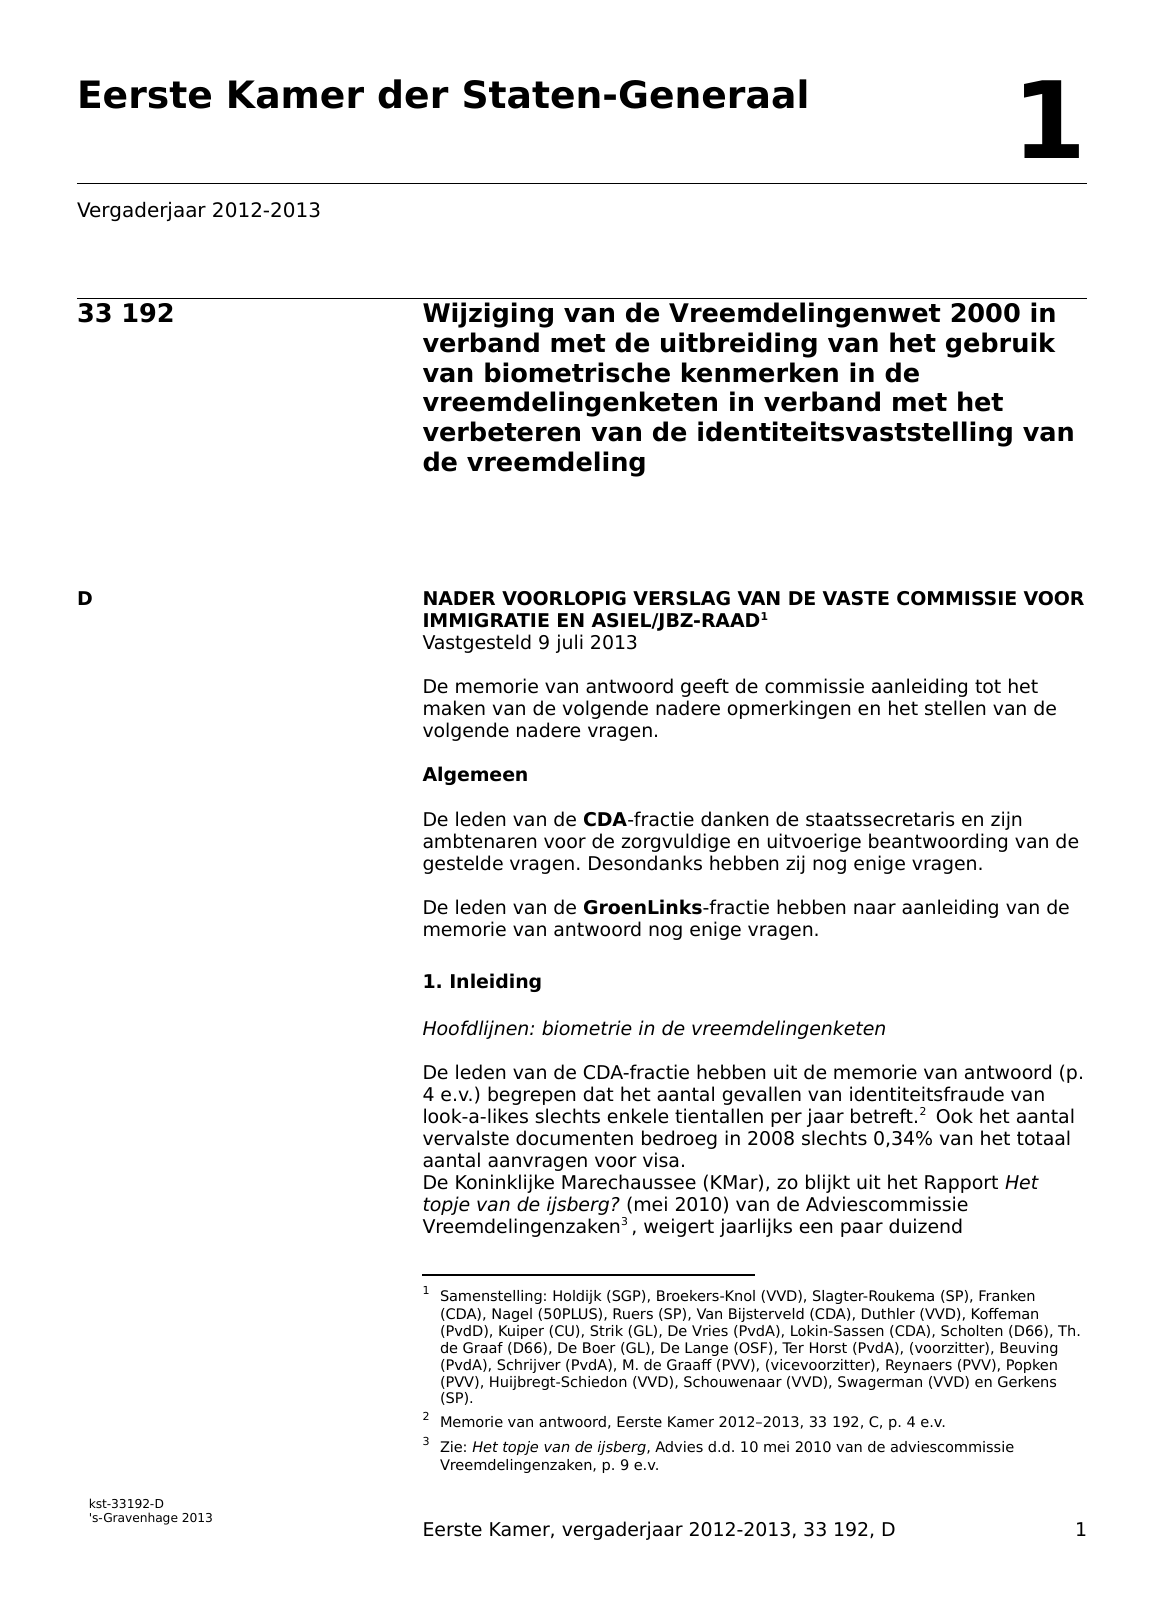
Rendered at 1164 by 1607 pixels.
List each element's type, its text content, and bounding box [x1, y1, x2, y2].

subtitle 33 192 Wijziging van de Vreemdelingenwet 2000 in verband met de uitbreiding van het gebruik van biometrische kenmerken in de vreemdelingenketen in verband met het verbeteren van de identiteitsvaststelling van de vreemdeling [77, 299, 1087, 477]
table_header 1 [886, 59, 1087, 183]
text Zie: Het topje van de ijsberg, Advies d.d. 10 mei 2010 van de adviescommissie Vreemdelingenzaken, p. 9 e.v. [422, 1435, 1087, 1474]
text De leden van de GroenLinks-fractie hebben naar aanleiding van de memorie van antwoord nog enige vragen. [422, 897, 1087, 941]
subtitle 1. Inleiding [422, 971, 1087, 993]
text Memorie van antwoord, Eerste Kamer 2012–2013, 33 192, C, p. 4 e.v. [422, 1410, 1087, 1432]
text Samenstelling: Holdijk (SGP), Broekers-Knol (VVD), Slagter-Roukema (SP), Franken (CDA), Nagel (50PLUS), Ruers (SP), Van Bijsterveld (CDA), Duthler (VVD), Koffeman (PvdD), Kuiper (CU), Strik (GL), De Vries (PvdA), Lokin-Sassen (CDA), Scholten (D66), Th. de Graaf (D66), De Boer (GL), De Lange (OSF), Ter Horst (PvdA), (voorzitter), Beuving (PvdA), Schrijver (PvdA), M. de Graaff (PVV), (vicevoorzitter), Reynaers (PVV), Popken (PVV), Huijbregt-Schiedon (VVD), Schouwenaar (VVD), Swagerman (VVD) en Gerkens (SP). [422, 1284, 1087, 1407]
text 's-Gravenhage 2013 [88, 1511, 323, 1525]
subtitle Algemeen [422, 764, 1087, 786]
text De Koninklijke Marechaussee (KMar), zo blijkt uit het Rapport Het topje van de ijsberg? (mei 2010) van de Adviescommissie Vreemdelingenzaken, weigert jaarlijks een paar duizend [422, 1172, 1087, 1238]
text De leden van de CDA-fractie danken de staatssecretaris en zijn ambtenaren voor de zorgvuldige en uitvoerige beantwoording van de gestelde vragen. Desondanks hebben zij nog enige vragen. [422, 808, 1087, 874]
text kst-33192-D [88, 1497, 323, 1511]
table_header Eerste Kamer der Staten-Generaal [77, 59, 886, 183]
subtitle D NADER VOORLOPIG VERSLAG VAN DE VASTE COMMISSIE VOOR IMMIGRATIE EN ASIEL/JBZ-RAAD [77, 588, 1087, 632]
text De leden van de CDA-fractie hebben uit de memorie van antwoord (p. 4 e.v.) begrepen dat het aantal gevallen van identiteitsfraude van look-a-likes slechts enkele tientallen per jaar betreft. Ook het aantal vervalste documenten bedroeg in 2008 slechts 0,34% van het totaal aantal aanvragen voor visa. [422, 1062, 1087, 1172]
subtitle Hoofdlijnen: biometrie in de vreemdelingenketen [422, 1018, 1087, 1039]
table_cell Vergaderjaar 2012-2013 [77, 184, 1087, 298]
text Vastgesteld 9 juli 2013 [422, 632, 1087, 654]
text De memorie van antwoord geeft de commissie aanleiding tot het maken van de volgende nadere opmerkingen en het stellen van de volgende nadere vragen. [422, 676, 1087, 742]
